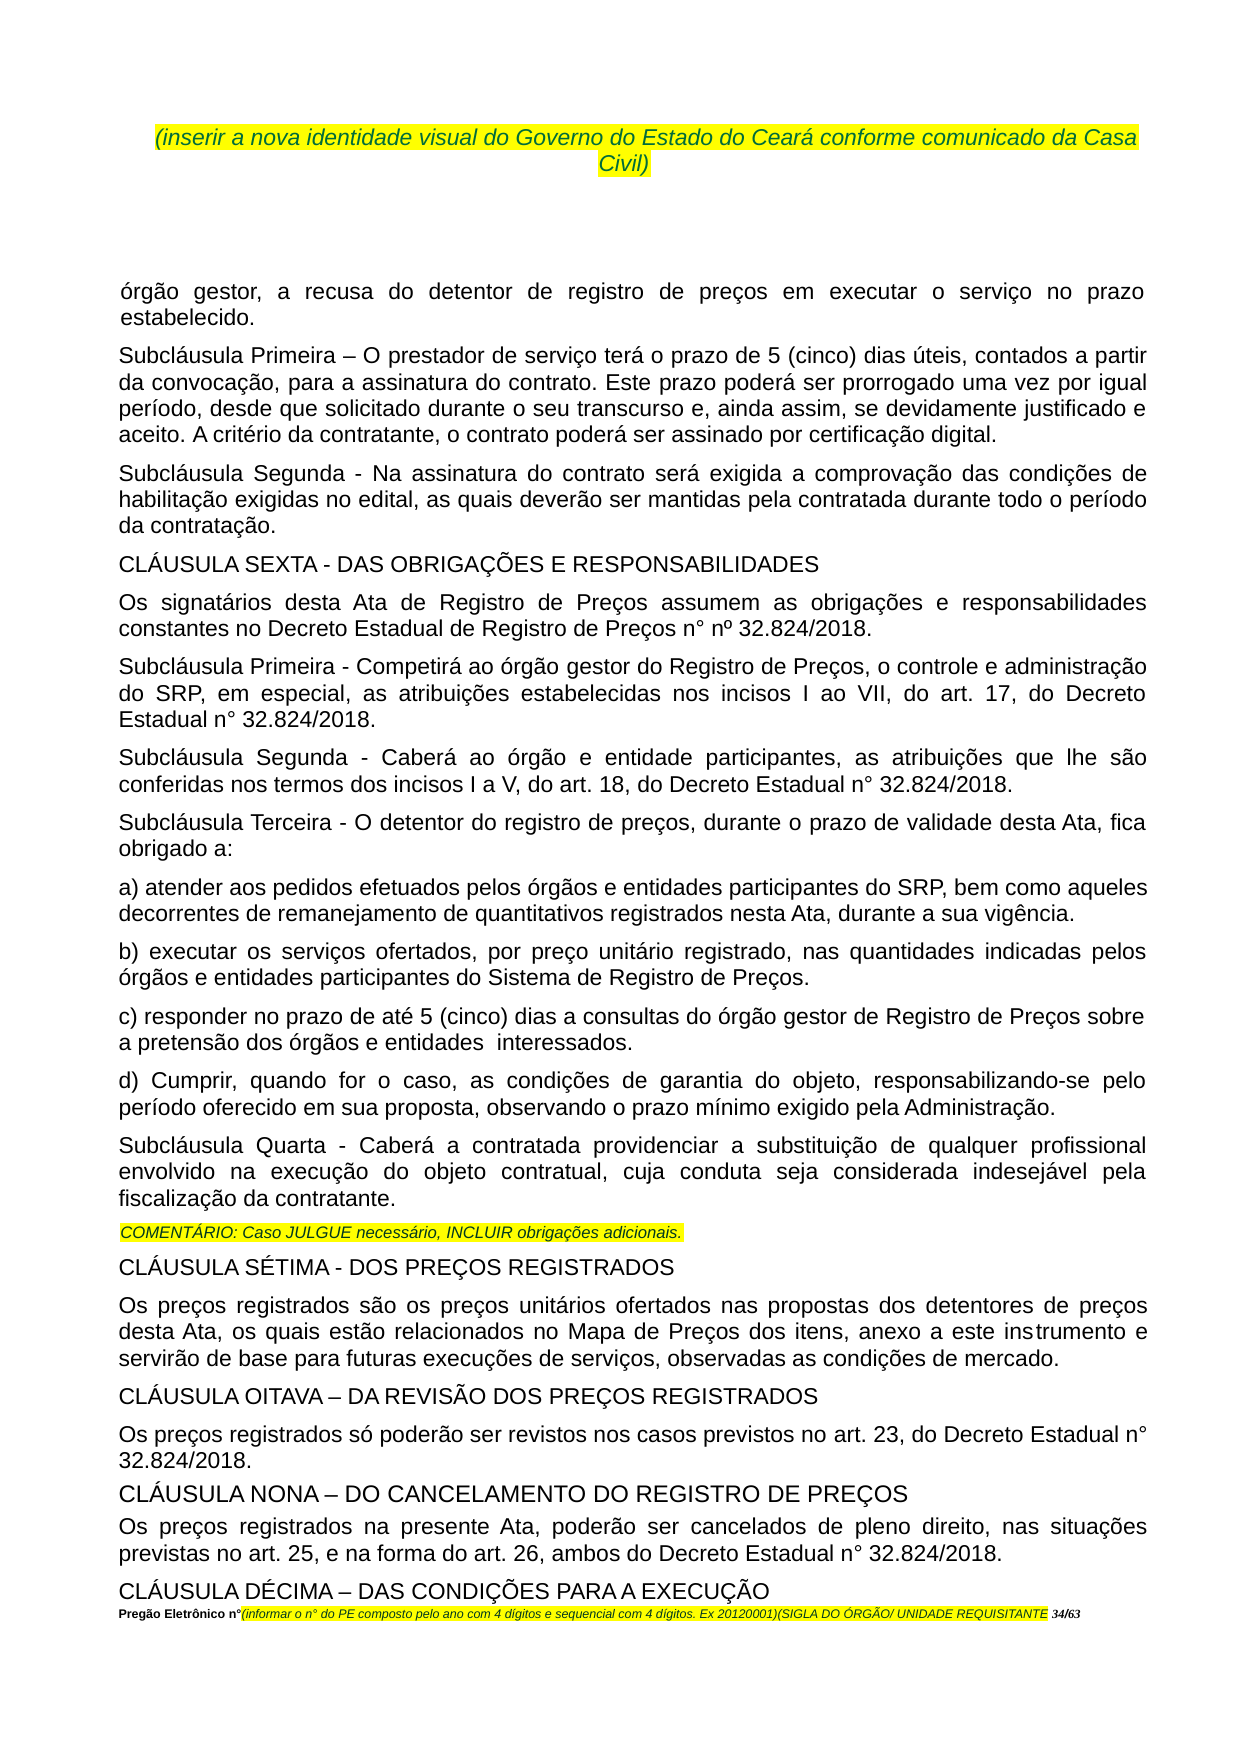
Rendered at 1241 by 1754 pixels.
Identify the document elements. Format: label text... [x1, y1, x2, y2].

text Subcláusula Primeira – O prestador de serviço terá o prazo de 5 (cinco) dias úteis, contados a partir da convocação, para a assinatura do contrato. Este prazo poderá ser prorrogado uma vez por igual período, desde que solicitado durante o seu transcurso e, ainda assim, se devidamente justificado e aceito. A critério da contratante, o contrato poderá ser assinado por certificação digital. [118, 342, 1148, 448]
text CLÁUSULA SÉTIMA - DOS PREÇOS REGISTRADOS [118, 1254, 1148, 1280]
text Os preços registrados são os preços unitários ofertados nas propostas dos detentores de preços desta Ata, os quais estão relacionados no Mapa de Preços dos itens, anexo a este instrumento e servirão de base para futuras execuções de serviços, observadas as condições de mercado. [118, 1292, 1148, 1371]
text Subcláusula Quarta - Caberá a contratada providenciar a substituição de qualquer profissional envolvido na execução do objeto contratual, cuja conduta seja considerada indesejável pela fiscalização da contratante. [118, 1132, 1146, 1211]
text Os preços registrados na presente Ata, poderão ser cancelados de pleno direito, nas situações previstas no art. 25, e na forma do art. 26, ambos do Decreto Estadual n° 32.824/2018. [118, 1513, 1148, 1566]
text COMENTÁRIO: Caso JULGUE necessário, INCLUIR obrigações adicionais. [120, 1223, 1146, 1242]
text CLÁUSULA SEXTA - DAS OBRIGAÇÕES E RESPONSABILIDADES [118, 551, 1148, 577]
text d) Cumprir, quando for o caso, as condições de garantia do objeto, responsabilizando-se pelo período oferecido em sua proposta, observando o prazo mínimo exigido pela Administração. [118, 1067, 1146, 1120]
text órgão gestor, a recusa do detentor de registro de preços em executar o serviço no prazo estabelecido. [120, 278, 1146, 330]
text b) executar os serviços ofertados, por preço unitário registrado, nas quantidades indicadas pelos órgãos e entidades participantes do Sistema de Registro de Preços. [118, 938, 1148, 991]
text c) responder no prazo de até 5 (cinco) dias a consultas do órgão gestor de Registro de Preços sobre a pretensão dos órgãos e entidades interessados. [118, 1003, 1146, 1055]
text Os signatários desta Ata de Registro de Preços assumem as obrigações e responsabilidades constantes no Decreto Estadual de Registro de Preços n° nº 32.824/2018. [118, 589, 1148, 641]
text CLÁUSULA OITAVA – DA REVISÃO DOS PREÇOS REGISTRADOS [118, 1383, 1148, 1409]
text a) atender aos pedidos efetuados pelos órgãos e entidades participantes do SRP, bem como aqueles decorrentes de remanejamento de quantitativos registrados nesta Ata, durante a sua vigência. [118, 873, 1148, 926]
text Subcláusula Primeira - Competirá ao órgão gestor do Registro de Preços, o controle e administração do SRP, em especial, as atribuições estabelecidas nos incisos I ao VII, do art. 17, do Decreto Estadual n° 32.824/2018. [118, 653, 1148, 732]
text Subcláusula Segunda - Na assinatura do contrato será exigida a comprovação das condições de habilitação exigidas no edital, as quais deverão ser mantidas pela contratada durante todo o período da contratação. [118, 459, 1148, 539]
text Subcláusula Segunda - Caberá ao órgão e entidade participantes, as atribuições que lhe são conferidas nos termos dos incisos I a V, do art. 18, do Decreto Estadual n° 32.824/2018. [118, 744, 1148, 797]
text Subcláusula Terceira - O detentor do registro de preços, durante o prazo de validade desta Ata, fica obrigado a: [118, 809, 1148, 862]
text Os preços registrados só poderão ser revistos nos casos previstos no art. 23, do Decreto Estadual n° 32.824/2018. [118, 1421, 1148, 1474]
subtitle CLÁUSULA NONA – DO CANCELAMENTO DO REGISTRO DE PREÇOS [118, 1480, 1146, 1507]
text CLÁUSULA DÉCIMA – DAS CONDIÇÕES PARA A EXECUÇÃO [118, 1578, 1146, 1604]
